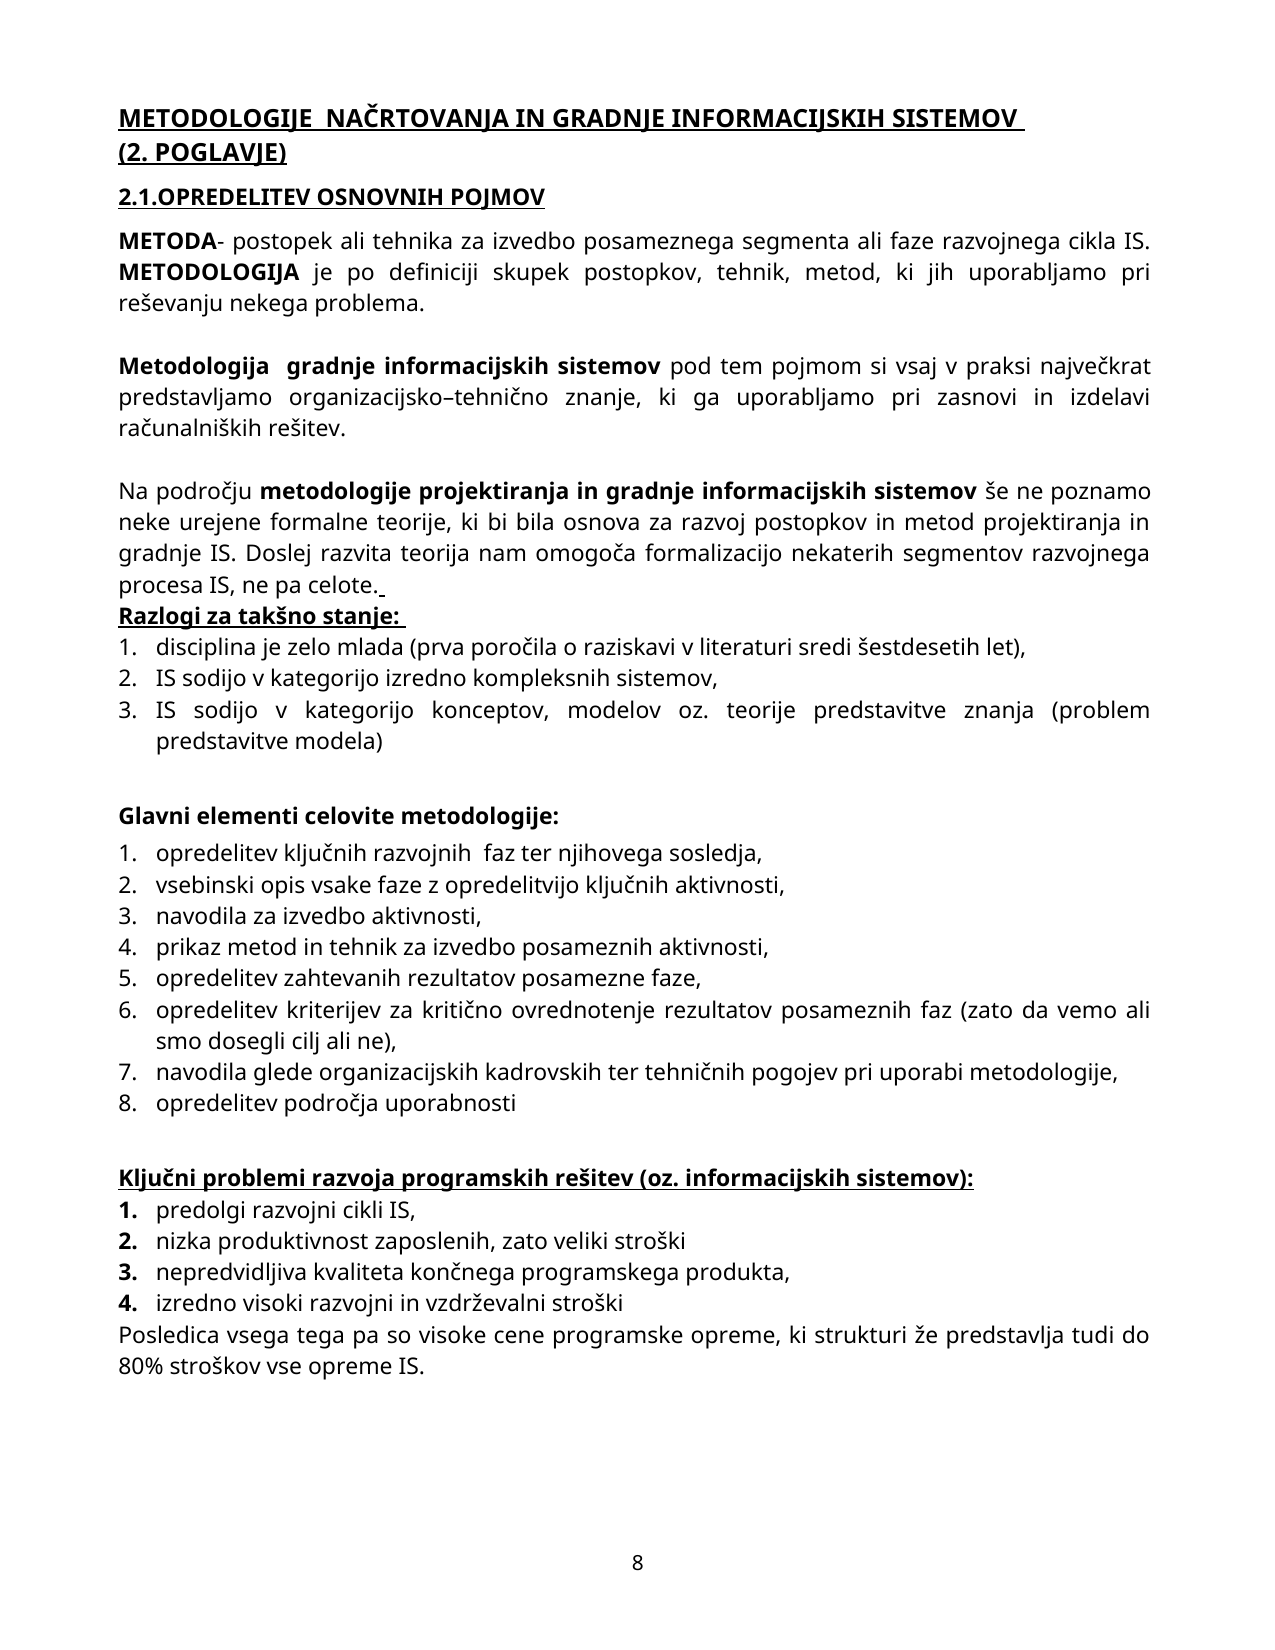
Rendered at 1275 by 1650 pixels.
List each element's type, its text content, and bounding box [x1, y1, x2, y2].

list navodila za izvedbo aktivnosti, [118, 900, 1152, 931]
list izredno visoki razvojni in vzdrževalni stroški [118, 1287, 1152, 1318]
text METODA- postopek ali tehnika za izvedbo posameznega segmenta ali faze razvojnega cikla IS. METODOLOGIJA je po definiciji skupek postopkov, tehnik, metod, ki jih uporabljamo pri reševanju nekega problema. [118, 225, 1152, 318]
list opredelitev področja uporabnosti [118, 1087, 1152, 1118]
list vsebinski opis vsake faze z opredelitvijo ključnih aktivnosti, [118, 868, 1152, 900]
list prikaz metod in tehnik za izvedbo posameznih aktivnosti, [118, 931, 1152, 962]
list disciplina je zelo mlada (prva poročila o raziskavi v literaturi sredi šestdesetih let), [118, 631, 1152, 662]
text Na področju metodologije projektiranja in gradnje informacijskih sistemov še ne poznamo neke urejene formalne teorije, ki bi bila osnova za razvoj postopkov in metod projektiranja in gradnje IS. Doslej razvita teorija nam omogoča formalizacijo nekaterih segmentov razvojnega procesa IS, ne pa celote. [118, 475, 1152, 600]
text Posledica vsega tega pa so visoke cene programske opreme, ki strukturi že predstavlja tudi do 80% stroškov vse opreme IS. [118, 1318, 1152, 1381]
text Razlogi za takšno stanje: [118, 600, 1152, 631]
text Metodologija gradnje informacijskih sistemov pod tem pojmom si vsaj v praksi največkrat predstavljamo organizacijsko–tehnično znanje, ki ga uporabljamo pri zasnovi in izdelavi računalniških rešitev. [118, 350, 1152, 443]
list nepredvidljiva kvaliteta končnega programskega produkta, [118, 1256, 1152, 1287]
text Ključni problemi razvoja programskih rešitev (oz. informacijskih sistemov): [118, 1162, 1152, 1193]
text METODOLOGIJE NAČRTOVANJA IN GRADNJE INFORMACIJSKIH SISTEMOV [118, 100, 1152, 134]
text Glavni elementi celovite metodologije: [118, 800, 1152, 831]
list opredelitev ključnih razvojnih faz ter njihovega sosledja, [118, 837, 1152, 868]
list opredelitev kriterijev za kritično ovrednotenje rezultatov posameznih faz (zato da vemo ali smo dosegli cilj ali ne), [118, 993, 1152, 1056]
list opredelitev zahtevanih rezultatov posamezne faze, [118, 962, 1152, 993]
list IS sodijo v kategorijo izredno kompleksnih sistemov, [118, 662, 1152, 693]
list predolgi razvojni cikli IS, [118, 1193, 1152, 1225]
list navodila glede organizacijskih kadrovskih ter tehničnih pogojev pri uporabi metodologije, [118, 1056, 1152, 1087]
text 2.1.OPREDELITEV OSNOVNIH POJMOV [118, 181, 1152, 212]
list IS sodijo v kategorijo konceptov, modelov oz. teorije predstavitve znanja (problem predstavitve modela) [118, 693, 1152, 756]
text (2. POGLAVJE) [118, 134, 1152, 168]
list nizka produktivnost zaposlenih, zato veliki stroški [118, 1225, 1152, 1256]
